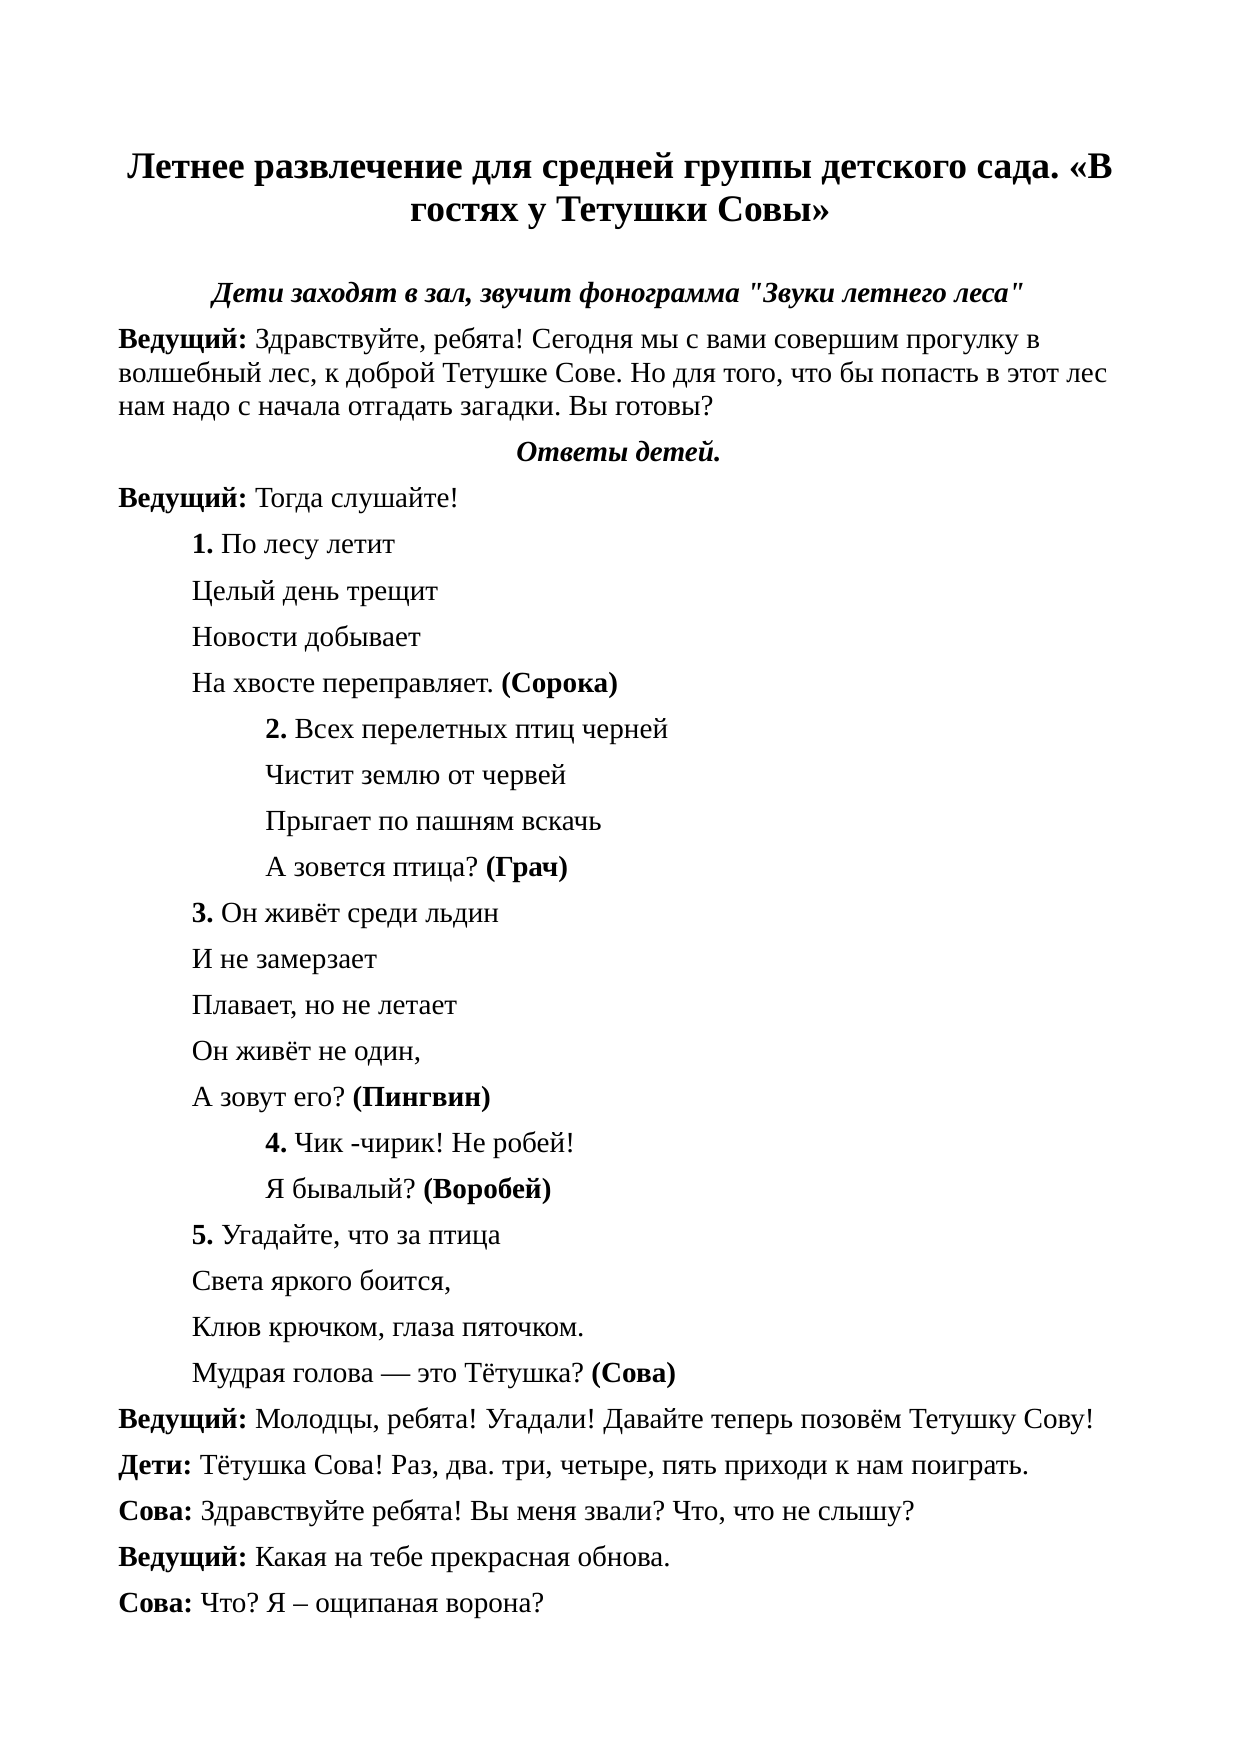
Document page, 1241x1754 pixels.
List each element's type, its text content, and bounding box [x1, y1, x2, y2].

text 1. По лесу летит [118, 527, 1122, 560]
subtitle Летнее развлечение для средней группы детского сада. «В гостях у Тетушки Совы» [118, 143, 1122, 229]
text Сова: Что? Я – ощипаная ворона? [118, 1586, 1122, 1619]
text Целый день трещит [118, 573, 1122, 606]
text 5. Угадайте, что за птица [118, 1217, 1122, 1251]
text Ответы детей. [118, 434, 1122, 468]
text 2. Всех перелетных птиц черней [118, 711, 1122, 744]
text Дети заходят в зал, звучит фонограмма "Звуки летнего леса" [118, 242, 1122, 309]
text На хвосте переправляет. (Сорока) [118, 665, 1122, 698]
text А зовут его? (Пингвин) [118, 1079, 1122, 1113]
text Ведущий: Молодцы, ребята! Угадали! Давайте теперь позовём Тетушку Сову! [118, 1401, 1122, 1435]
text Он живёт не один, [118, 1033, 1122, 1067]
text А зовется птица? (Грач) [118, 849, 1122, 882]
text Ведущий: Тогда слушайте! [118, 481, 1122, 514]
text 4. Чик -чирик! Не робей! [118, 1125, 1122, 1159]
text Сова: Здравствуйте ребята! Вы меня звали? Что, что не слышу? [118, 1493, 1122, 1527]
text Ведущий: Здравствуйте, ребята! Сегодня мы с вами совершим прогулку в волшебный лес, к доброй Тетушке Сове. Но для того, что бы попасть в этот лес нам надо с начала отгадать загадки. Вы готовы? [118, 321, 1122, 422]
text Прыгает по пашням вскачь [118, 803, 1122, 836]
text Новости добывает [118, 619, 1122, 652]
text 3. Он живёт среди льдин [118, 895, 1122, 928]
text Я бывалый? (Воробей) [118, 1171, 1122, 1205]
text Мудрая голова — это Тётушка? (Сова) [118, 1355, 1122, 1389]
text Чистит землю от червей [118, 757, 1122, 790]
text Плавает, но не летает [118, 987, 1122, 1021]
text Клюв крючком, глаза пяточком. [118, 1309, 1122, 1343]
text Дети: Тётушка Сова! Раз, два. три, четыре, пять приходи к нам поиграть. [118, 1447, 1122, 1481]
text Света яркого боится, [118, 1263, 1122, 1297]
text И не замерзает [118, 941, 1122, 974]
text Ведущий: Какая на тебе прекрасная обнова. [118, 1539, 1122, 1573]
